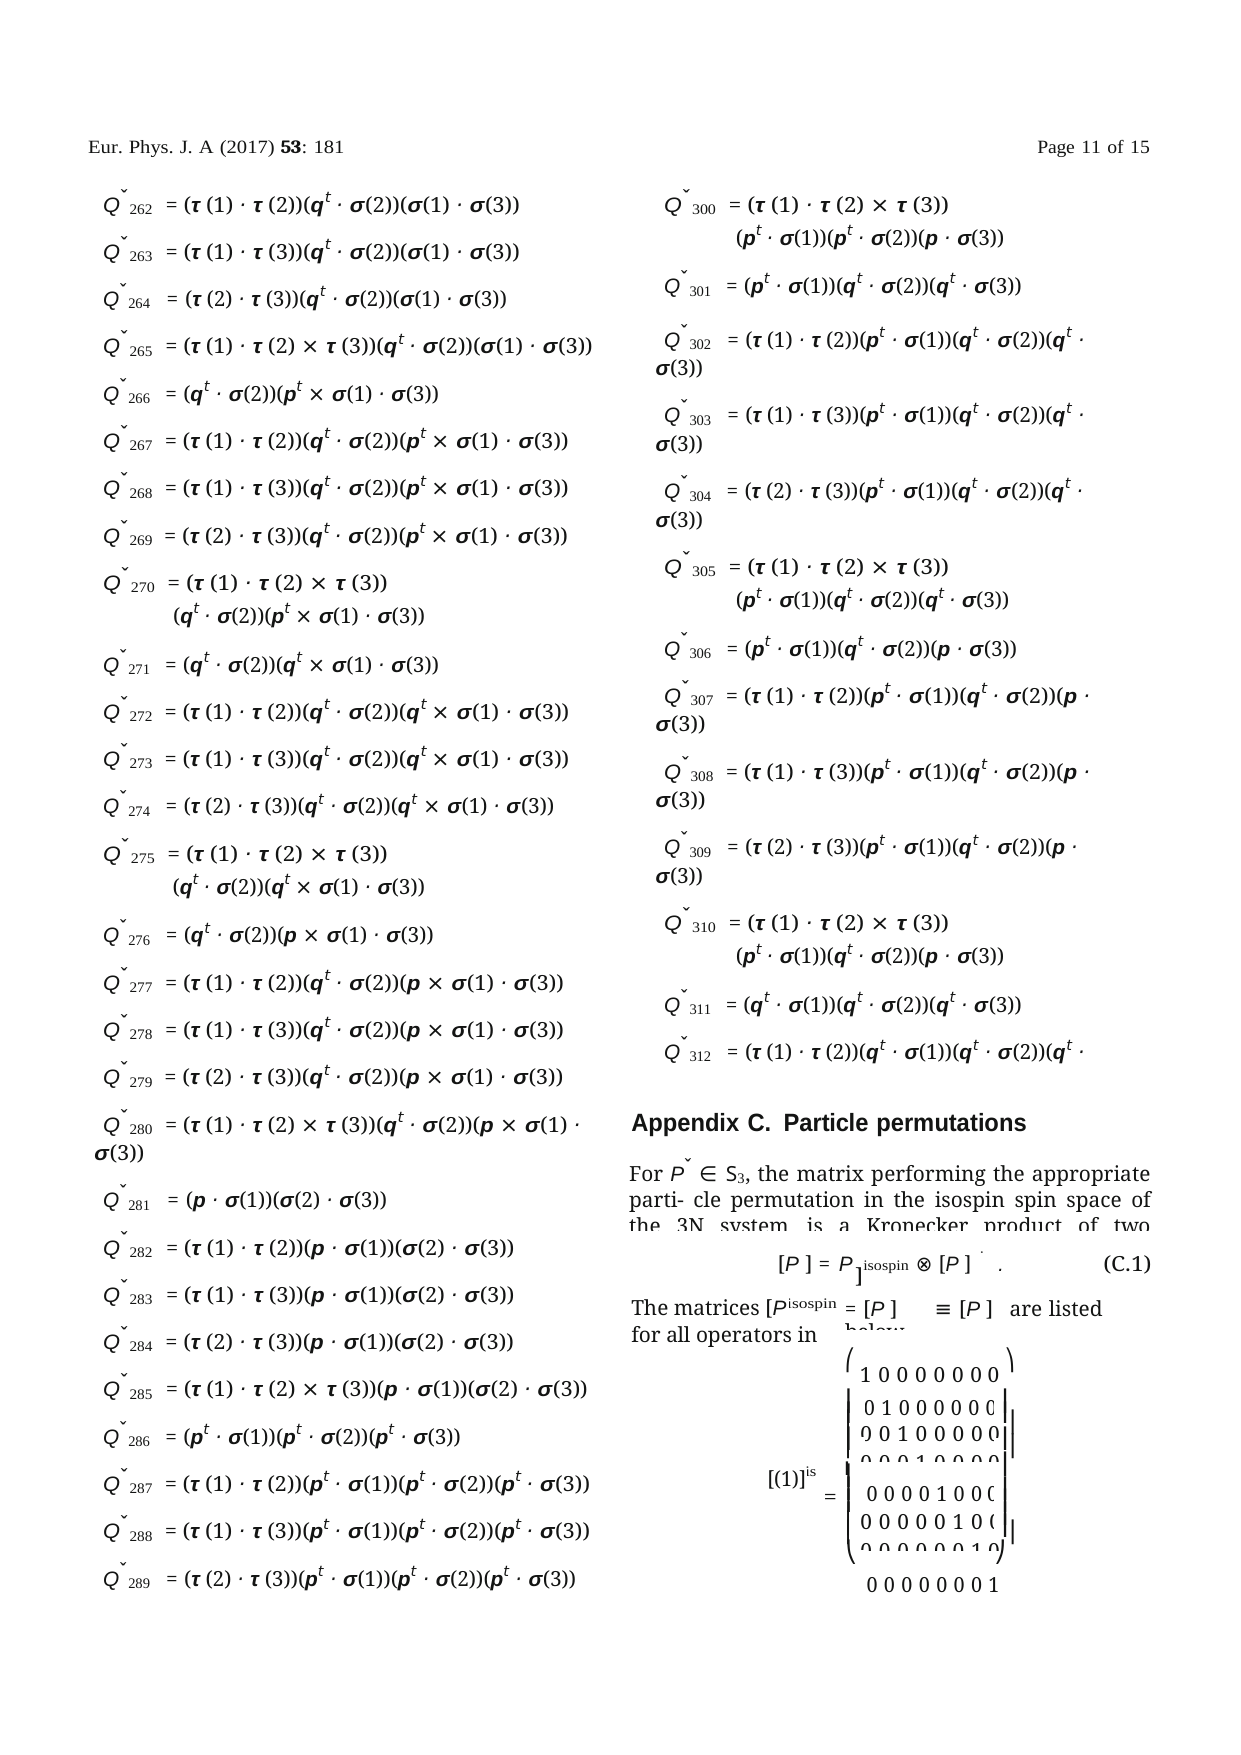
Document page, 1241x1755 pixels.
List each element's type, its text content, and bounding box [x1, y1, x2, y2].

text Qˇ273 = (τ (1) · τ (3))(qt · σ(2))(qt × σ(1) · σ(3)) [94, 729, 603, 773]
text Qˇ286 = (pt · σ(1))(pt · σ(2))(pt · σ(3)) [94, 1406, 603, 1450]
text 0 1 0 0 0 0 0 0 [849, 1393, 1004, 1418]
text ⊗ [P ] . [916, 1253, 1006, 1277]
text (pt · σ(1))(pt · σ(2))(p · σ(3)) [736, 222, 1128, 251]
text (qt · σ(2))(qt × σ(1) · σ(3)) [92, 871, 505, 901]
text Qˇ281 = (p · σ(1))(σ(2) · σ(3)) [94, 1170, 603, 1214]
text Qˇ267 = (τ (1) · τ (2))(qt · σ(2))(pt × σ(1) · σ(3)) [94, 411, 603, 454]
text ⎟ [996, 1462, 1004, 1473]
text ⎟ [1006, 1438, 1012, 1449]
text Qˇ272 = (τ (1) · τ (2))(qt · σ(2))(qt × σ(1) · σ(3)) [94, 681, 603, 725]
text spin [964, 1248, 996, 1253]
text ]isospin [855, 1248, 912, 1276]
text Qˇ266 = (qt · σ(2))(pt × σ(1) · σ(3)) [94, 363, 603, 407]
text ⎟ [1006, 1487, 1016, 1498]
text Qˇ306 = (pt · σ(1))(qt · σ(2))(p · σ(3)) [655, 618, 1128, 662]
text Qˇ278 = (τ (1) · τ (3))(qt · σ(2))(p × σ(1) · σ(3)) [94, 999, 603, 1043]
text Qˇ309 = (τ (2) · τ (3))(pt · σ(1))(qt · σ(2))(p · σ(3)) [655, 817, 1128, 889]
text ⎠ [864, 1551, 1001, 1562]
text ⎜ [849, 1500, 865, 1511]
text for all operators in S3 [631, 1321, 829, 1348]
text ⎜ [849, 1475, 865, 1486]
text ⎛ 1 0 0 0 0 0 0 0 ⎞ [843, 1363, 1016, 1387]
text [(1)] [767, 1468, 807, 1491]
text ⎜ [849, 1400, 865, 1411]
text Qˇ269 = (τ (2) · τ (3))(qt · σ(2))(pt × σ(1) · σ(3)) [94, 505, 603, 549]
text P [839, 1254, 854, 1276]
text ⎟ [996, 1487, 1004, 1498]
text Eur. Phys. J. A (2017) 53: 181 [88, 138, 350, 158]
text ⎜ 0 0 0 0 0 1 0 0 [849, 1512, 994, 1536]
text Qˇ283 = (τ (1) · τ (3))(p · σ(1))(σ(2) · σ(3)) [94, 1264, 603, 1308]
text Qˇ285 = (τ (1) · τ (2) × τ (3))(p · σ(1))(σ(2) · σ(3)) [94, 1359, 603, 1403]
text Qˇ303 = (τ (1) · τ (3))(pt · σ(1))(qt · σ(2))(qt · σ(3)) [655, 385, 1128, 457]
text Qˇ263 = (τ (1) · τ (3))(qt · σ(2))(σ(1) · σ(3)) [94, 221, 603, 265]
text Qˇ279 = (τ (2) · τ (3))(qt · σ(2))(p × σ(1) · σ(3)) [94, 1047, 603, 1091]
text Qˇ280 = (τ (1) · τ (2) × τ (3))(qt · σ(2))(p × σ(1) · σ(3)) [94, 1094, 603, 1167]
text [P ] = [ [777, 1253, 846, 1276]
text (qt · σ(2))(pt × σ(1) · σ(3)) [92, 601, 506, 630]
text Qˇ262 = (τ (1) · τ (2))(qt · σ(2))(σ(1) · σ(3)) [94, 188, 603, 218]
text Appendix C. Particle permutations [631, 1110, 1033, 1136]
text Qˇ287 = (τ (1) · τ (2))(pt · σ(1))(pt · σ(2))(pt · σ(3)) [94, 1453, 603, 1498]
text Qˇ265 = (τ (1) · τ (2) × τ (3))(qt · σ(2))(σ(1) · σ(3)) [94, 316, 603, 360]
text Qˇ282 = (τ (1) · τ (2))(p · σ(1))(σ(2) · σ(3)) [94, 1217, 603, 1261]
text Qˇ274 = (τ (2) · τ (3))(qt · σ(2))(qt × σ(1) · σ(3)) [94, 776, 603, 820]
text Qˇ271 = (qt · σ(2))(qt × σ(1) · σ(3)) [94, 634, 603, 678]
text ⎜ 0 0 0 0 0 0 1 0 ⎟ [849, 1537, 1016, 1551]
text is [805, 1463, 818, 1479]
text ⎟ [996, 1500, 1004, 1511]
text ⎟ [996, 1413, 1004, 1423]
text Qˇ304 = (τ (2) · τ (3))(pt · σ(1))(qt · σ(2))(qt · σ(3)) [655, 461, 1128, 533]
text ⎜ [849, 1487, 865, 1498]
text ⎟ [1006, 1525, 1012, 1536]
text ⎟ [1006, 1400, 1016, 1411]
text Qˇ290 = (τ (1) · τ (2) × τ (3)) [94, 1595, 603, 1606]
text Qˇ311 = (qt · σ(1))(qt · σ(2))(qt · σ(3)) [655, 974, 1128, 1018]
text = ⎜ ⎟ [847, 1462, 994, 1486]
text For Pˇ ∈ S3, the matrix performing the appropriate parti- cle permutation in the isospin spin space of the 3N system is a Kronecker product of two permutation matrices, [629, 1156, 1151, 1231]
text Qˇ264 = (τ (2) · τ (3))(qt · σ(2))(σ(1) · σ(3)) [94, 269, 603, 313]
text ⎜ 0 0 1 0 0 0 0 0 ⎟ [849, 1423, 1012, 1446]
text ⎟ [996, 1525, 1004, 1536]
text Qˇ301 = (pt · σ(1))(qt · σ(2))(qt · σ(3)) [655, 256, 1128, 300]
text Qˇ307 = (τ (1) · τ (2))(pt · σ(1))(qt · σ(2))(p · σ(3)) [655, 665, 1128, 738]
text ⎟ [996, 1438, 1004, 1449]
text ⎟ [1006, 1500, 1016, 1511]
text Qˇ305 = (τ (1) · τ (2) × τ (3)) [655, 536, 1128, 581]
text Qˇ276 = (qt · σ(2))(p × σ(1) · σ(3)) [94, 905, 603, 949]
text = ⎜ ⎟ [823, 1462, 845, 1486]
text ⎝ [845, 1550, 851, 1561]
text ⎝ [850, 1550, 865, 1561]
text Qˇ312 = (τ (1) · τ (2))(qt · σ(1))(qt · σ(2))(qt · σ(3)) [655, 1022, 1128, 1069]
text (C.1) [1103, 1253, 1152, 1276]
text Qˇ277 = (τ (1) · τ (2))(qt · σ(2))(p × σ(1) · σ(3)) [94, 952, 603, 996]
text Qˇ302 = (τ (1) · τ (2))(pt · σ(1))(qt · σ(2))(qt · σ(3)) [655, 309, 1128, 382]
text ⎟ [1006, 1462, 1016, 1473]
text Qˇ284 = (τ (2) · τ (3))(p · σ(1))(σ(2) · σ(3)) [94, 1312, 603, 1356]
text ⎜ [849, 1413, 865, 1423]
text 0 0 0 0 1 0 0 0 [866, 1486, 994, 1505]
text isospin [787, 1295, 838, 1311]
text (pt · σ(1))(qt · σ(2))(qt · σ(3)) [736, 584, 1128, 614]
text (pt · σ(1))(qt · σ(2))(p · σ(3)) [736, 941, 1128, 970]
text ⎟ [1006, 1413, 1012, 1423]
text The matrices [P ] [631, 1297, 789, 1321]
text Page 11 of 15 [1037, 138, 1152, 158]
text ⎟ [996, 1400, 1004, 1411]
text 0 0 0 0 0 0 0 1 [866, 1570, 1016, 1596]
text Qˇ289 = (τ (2) · τ (3))(pt · σ(1))(pt · σ(2))(pt · σ(3)) [94, 1548, 603, 1592]
text Qˇ270 = (τ (1) · τ (2) × τ (3)) [94, 552, 603, 596]
text = [P ] ≡ [P ] are listed below [844, 1297, 1152, 1329]
text ⎟ [1006, 1512, 1016, 1523]
text Qˇ275 = (τ (1) · τ (2) × τ (3)) [94, 823, 603, 867]
text ⎜ [849, 1437, 865, 1448]
text Qˇ288 = (τ (1) · τ (3))(pt · σ(1))(pt · σ(2))(pt · σ(3)) [94, 1501, 603, 1545]
text Qˇ268 = (τ (1) · τ (3))(qt · σ(2))(pt × σ(1) · σ(3)) [94, 458, 603, 502]
text ⎠ [1000, 1551, 1016, 1562]
text ⎜ 0 0 0 1 0 0 0 0 ⎟ [845, 1450, 1016, 1462]
text Qˇ300 = (τ (1) · τ (2) × τ (3)) [655, 188, 1128, 218]
text Qˇ310 = (τ (1) · τ (2) × τ (3)) [655, 893, 1128, 937]
text ⎟ [996, 1512, 1004, 1523]
text Qˇ308 = (τ (1) · τ (3))(pt · σ(1))(qt · σ(2))(p · σ(3)) [655, 741, 1128, 814]
